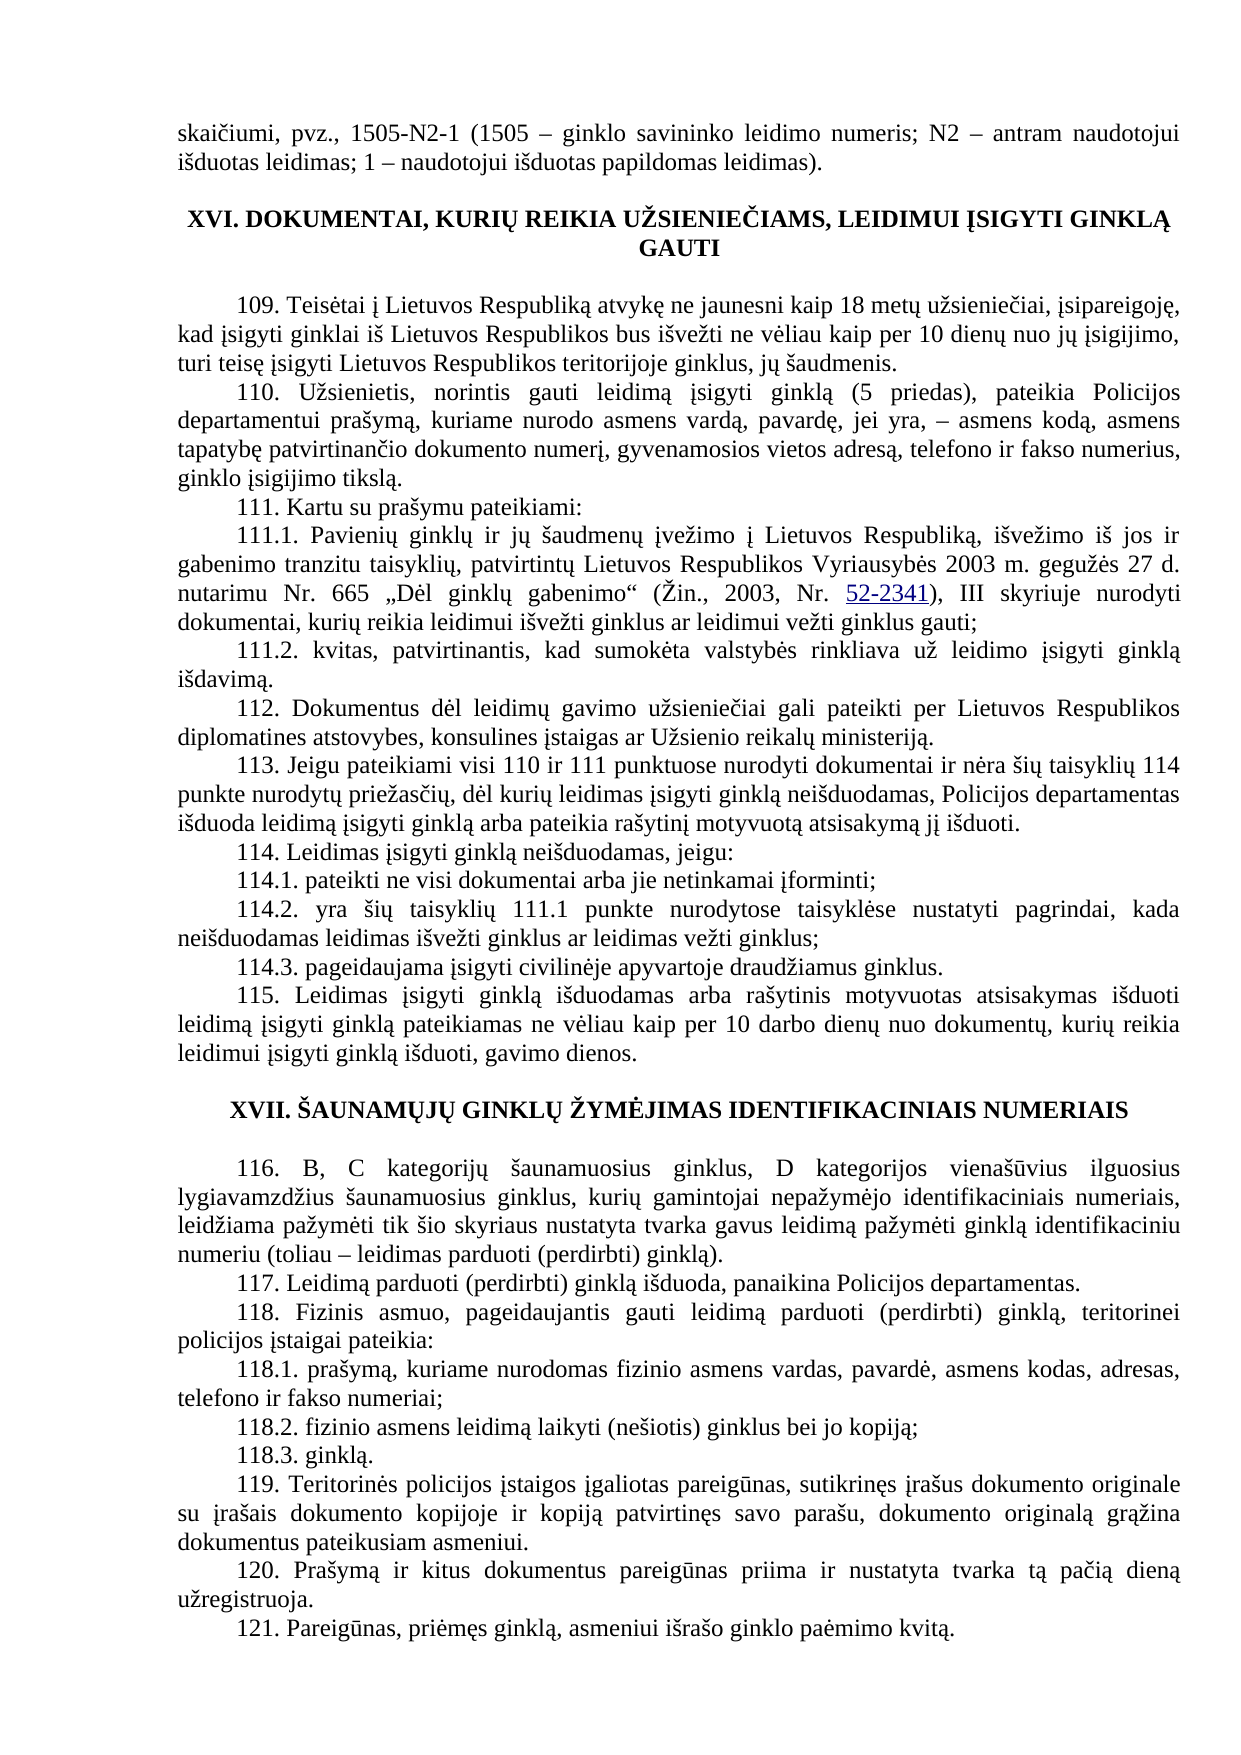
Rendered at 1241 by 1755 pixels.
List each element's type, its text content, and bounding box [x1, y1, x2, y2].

text 118.2. fizinio asmens leidimą laikyti (nešiotis) ginklus bei jo kopiją; [177, 1412, 1181, 1441]
text 119. Teritorinės policijos įstaigos įgaliotas pareigūnas, sutikrinęs įrašus dokumento originale su įrašais dokumento kopijoje ir kopiją patvirtinęs savo parašu, dokumento originalą grąžina dokumentus pateikusiam asmeniui. [177, 1469, 1181, 1556]
text 111.1. Pavienių ginklų ir jų šaudmenų įvežimo į Lietuvos Respubliką, išvežimo iš jos ir gabenimo tranzitu taisyklių, patvirtintų Lietuvos Respublikos Vyriausybės 2003 m. gegužės 27 d. nutarimu Nr. 665 „Dėl ginklų gabenimo“ (Žin., 2003, Nr. 52-2341), III skyriuje nurodyti dokumentai, kurių reikia leidimui išvežti ginklus ar leidimui vežti ginklus gauti; [177, 521, 1181, 636]
text 118.1. prašymą, kuriame nurodomas fizinio asmens vardas, pavardė, asmens kodas, adresas, telefono ir fakso numeriai; [177, 1354, 1181, 1412]
text 111. Kartu su prašymu pateikiami: [177, 492, 1181, 521]
text 113. Jeigu pateikiami visi 110 ir 111 punktuose nurodyti dokumentai ir nėra šių taisyklių 114 punkte nurodytų priežasčių, dėl kurių leidimas įsigyti ginklą neišduodamas, Policijos departamentas išduoda leidimą įsigyti ginklą arba pateikia rašytinį motyvuotą atsisakymą jį išduoti. [177, 751, 1181, 837]
text 114.3. pageidaujama įsigyti civilinėje apyvartoje draudžiamus ginklus. [177, 952, 1181, 981]
text 118. Fizinis asmuo, pageidaujantis gauti leidimą parduoti (perdirbti) ginklą, teritorinei policijos įstaigai pateikia: [177, 1297, 1181, 1354]
text 114.2. yra šių taisyklių 111.1 punkte nurodytose taisyklėse nustatyti pagrindai, kada neišduodamas leidimas išvežti ginklus ar leidimas vežti ginklus; [177, 894, 1181, 952]
text 120. Prašymą ir kitus dokumentus pareigūnas priima ir nustatyta tvarka tą pačią dieną užregistruoja. [177, 1556, 1181, 1613]
text 111.2. kvitas, patvirtinantis, kad sumokėta valstybės rinkliava už leidimo įsigyti ginklą išdavimą. [177, 636, 1181, 693]
text skaičiumi, pvz., 1505-N2-1 (1505 – ginklo savininko leidimo numeris; N2 – antram naudotojui išduotas leidimas; 1 – naudotojui išduotas papildomas leidimas). [177, 118, 1181, 176]
text 112. Dokumentus dėl leidimų gavimo užsieniečiai gali pateikti per Lietuvos Respublikos diplomatines atstovybes, konsulines įstaigas ar Užsienio reikalų ministeriją. [177, 693, 1181, 751]
text 114.1. pateikti ne visi dokumentai arba jie netinkamai įforminti; [177, 866, 1181, 894]
text 121. Pareigūnas, priėmęs ginklą, asmeniui išrašo ginklo paėmimo kvitą. [177, 1613, 1181, 1642]
text 117. Leidimą parduoti (perdirbti) ginklą išduoda, panaikina Policijos departamentas. [177, 1268, 1181, 1297]
text 110. Užsienietis, norintis gauti leidimą įsigyti ginklą (5 priedas), pateikia Policijos departamentui prašymą, kuriame nurodo asmens vardą, pavardę, jei yra, – asmens kodą, asmens tapatybę patvirtinančio dokumento numerį, gyvenamosios vietos adresą, telefono ir fakso numerius, ginklo įsigijimo tikslą. [177, 377, 1181, 492]
text 116. B, C kategorijų šaunamuosius ginklus, D kategorijos vienašūvius ilguosius lygiavamzdžius šaunamuosius ginklus, kurių gamintojai nepažymėjo identifikaciniais numeriais, leidžiama pažymėti tik šio skyriaus nustatyta tvarka gavus leidimą pažymėti ginklą identifikaciniu numeriu (toliau – leidimas parduoti (perdirbti) ginklą). [177, 1153, 1181, 1268]
text 118.3. ginklą. [177, 1441, 1181, 1469]
text 115. Leidimas įsigyti ginklą išduodamas arba rašytinis motyvuotas atsisakymas išduoti leidimą įsigyti ginklą pateikiamas ne vėliau kaip per 10 darbo dienų nuo dokumentų, kurių reikia leidimui įsigyti ginklą išduoti, gavimo dienos. [177, 981, 1181, 1067]
text 109. Teisėtai į Lietuvos Respubliką atvykę ne jaunesni kaip 18 metų užsieniečiai, įsipareigoję, kad įsigyti ginklai iš Lietuvos Respublikos bus išvežti ne vėliau kaip per 10 dienų nuo jų įsigijimo, turi teisę įsigyti Lietuvos Respublikos teritorijoje ginklus, jų šaudmenis. [177, 291, 1181, 377]
text 114. Leidimas įsigyti ginklą neišduodamas, jeigu: [177, 837, 1181, 866]
text XVI. DOKUMENTAI, KURIŲ REIKIA UŽSIENIEČIAMS, LEIDIMUI ĮSIGYTI GINKLą gauti [177, 204, 1181, 262]
text XVII. ŠAUNAMŲJŲ GINKLŲ ŽYMĖJIMAS IDENTIFIKACINIAIS NUMERIAIS [177, 1096, 1181, 1124]
